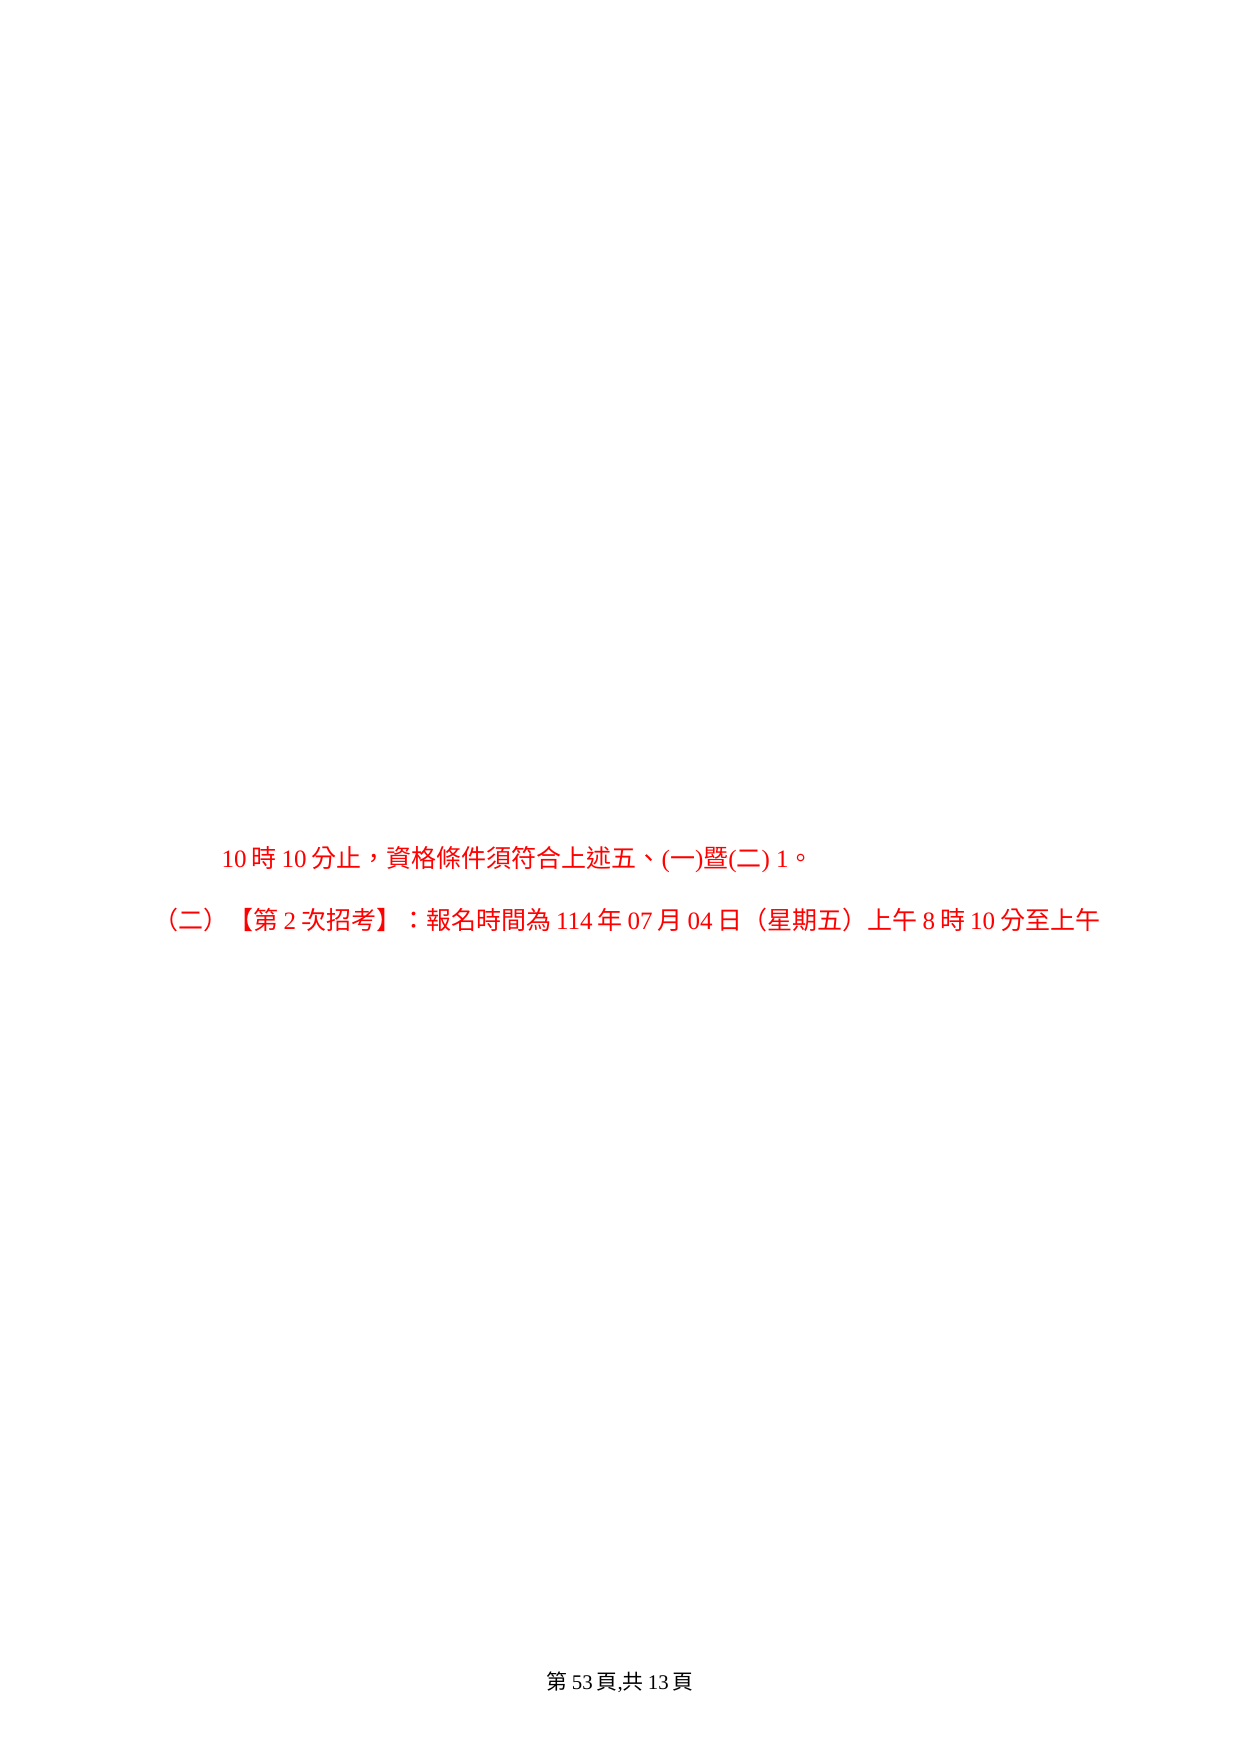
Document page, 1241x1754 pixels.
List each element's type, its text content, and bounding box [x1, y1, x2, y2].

text 10時10分止，資格條件須符合上述五、(一)暨(二) 1。 [148, 814, 1122, 877]
text （二）【第2次招考】：報名時間為114年07月04日（星期五）上午8時10分至上午 [103, 877, 1122, 939]
